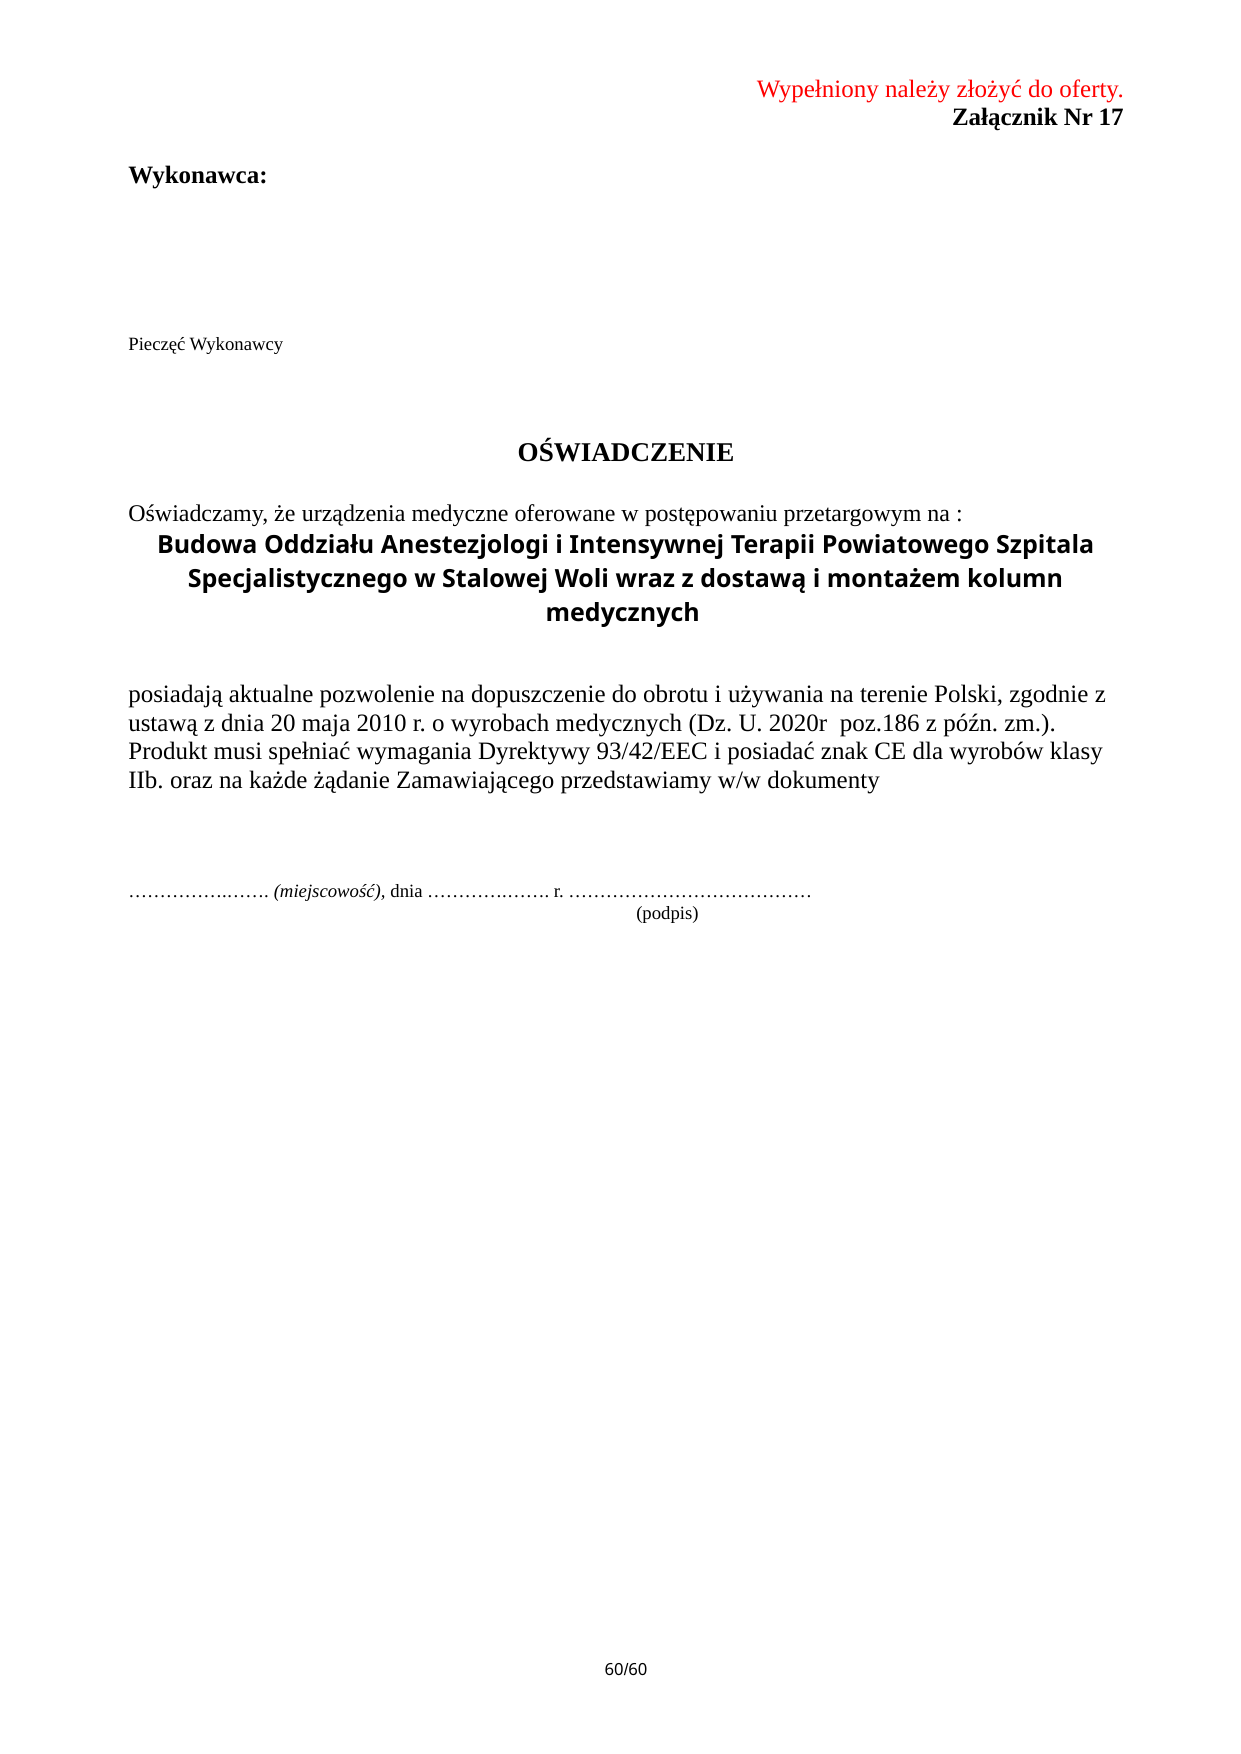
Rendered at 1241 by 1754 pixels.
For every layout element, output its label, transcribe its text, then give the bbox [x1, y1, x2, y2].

text posiadają aktualne pozwolenie na dopuszczenie do obrotu i używania na terenie Polski, zgodnie z ustawą z dnia 20 maja 2010 r. o wyrobach medycznych (Dz. U. 2020r poz.186 z późn. zm.). Produkt musi spełniać wymagania Dyrektywy 93/42/EEC i posiadać znak CE dla wyrobów klasy IIb. oraz na każde żądanie Zamawiającego przedstawiamy w/w dokumenty [128, 679, 1123, 794]
subtitle Wypełniony należy złożyć do oferty. [203, 74, 1123, 102]
text …………….……. (miejscowość), dnia ………….……. r. ………………………………… [128, 880, 1123, 902]
text (podpis) [636, 902, 1123, 923]
text OŚWIADCZENIE [128, 437, 1123, 468]
text Oświadczamy, że urządzenia medyczne oferowane w postępowaniu przetargowym na : [128, 499, 1123, 526]
text Pieczęć Wykonawcy [128, 332, 1123, 354]
text Budowa Oddziału Anestezjologi i Intensywnej Terapii Powiatowego Szpitala Specjalistycznego w Stalowej Woli wraz z dostawą i montażem kolumn medycznych [128, 526, 1123, 629]
text Załącznik Nr 17 [203, 102, 1123, 131]
text Wykonawca: [128, 160, 1123, 189]
